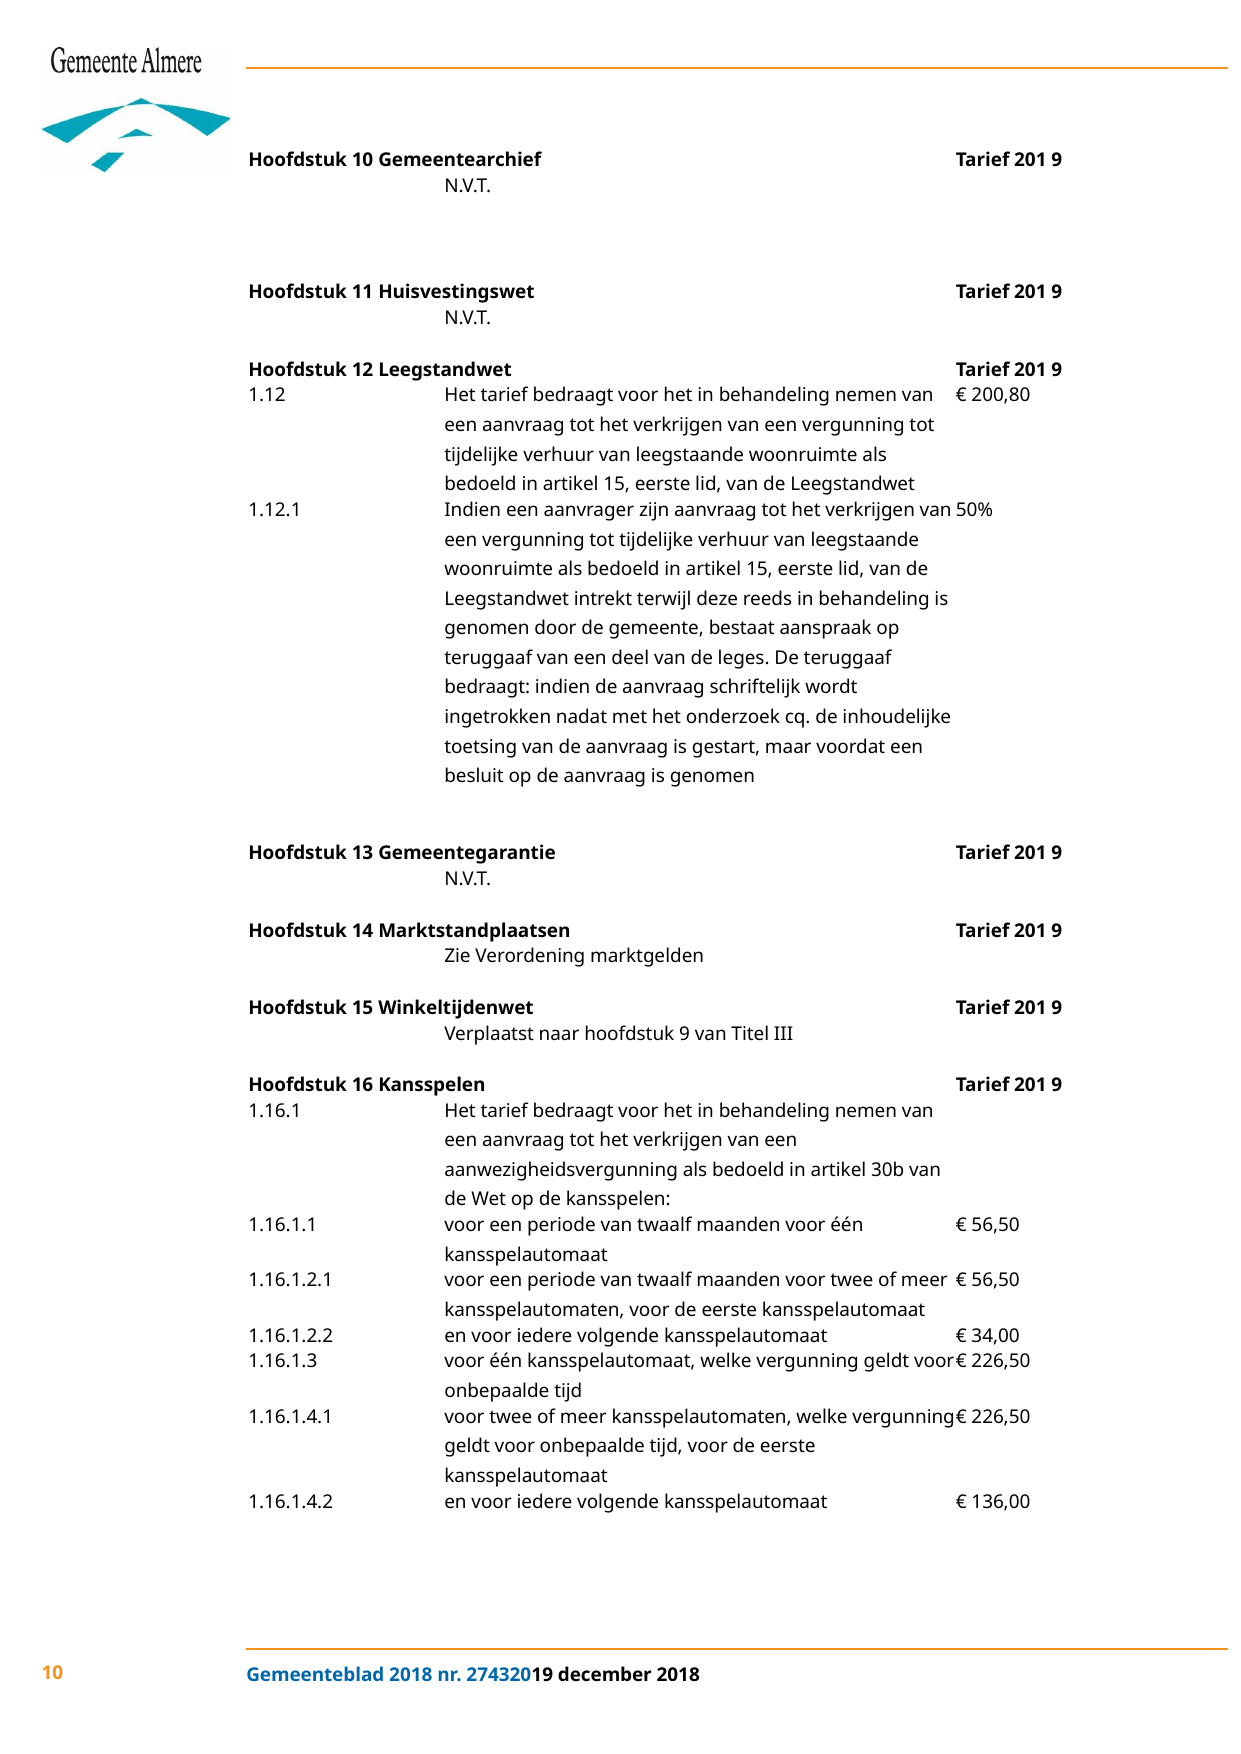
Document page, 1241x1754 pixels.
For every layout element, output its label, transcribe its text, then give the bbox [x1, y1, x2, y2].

table_cell 1.12.1 [248, 496, 444, 788]
table_cell [956, 330, 1152, 356]
table_cell [956, 891, 1152, 917]
table_cell [956, 1097, 1152, 1211]
table_cell 1.16.1.2.1 [248, 1267, 444, 1322]
table_cell voor een periode van twaalf maanden voor één kansspelautomaat [444, 1211, 956, 1267]
table_cell [248, 1514, 444, 1598]
table_cell Tarief 201 9 [956, 840, 1152, 865]
table_cell [248, 305, 444, 330]
table_cell € 34,00 [956, 1322, 1152, 1348]
table_cell [956, 788, 1152, 814]
table_cell [956, 305, 1152, 330]
table_cell [248, 943, 444, 968]
table_cell [248, 172, 444, 198]
table_cell N.V.T. [444, 172, 956, 198]
table_cell [444, 1514, 956, 1598]
table_cell Tarief 201 9 [956, 356, 1152, 382]
table_cell Hoofdstuk 10 Gemeentearchief [248, 146, 956, 172]
table_cell € 226,50 [956, 1403, 1152, 1488]
table_cell N.V.T. [444, 305, 956, 330]
table_cell Hoofdstuk 13 Gemeentegarantie [248, 840, 956, 865]
table_cell Hoofdstuk 15 Winkeltijdenwet [248, 994, 956, 1020]
table_cell N.V.T. [444, 865, 956, 891]
table_cell 1.16.1.4.2 [248, 1488, 444, 1514]
table_cell [248, 121, 444, 146]
table_cell [956, 224, 1152, 279]
table_cell [248, 788, 444, 814]
table_cell [248, 1020, 444, 1045]
table_cell [956, 865, 1152, 891]
table_cell [248, 891, 444, 917]
table_cell 1.16.1.1 [248, 1211, 444, 1267]
table_cell Verplaatst naar hoofdstuk 9 van Titel III [444, 1020, 956, 1045]
table_cell Het tarief bedraagt voor het in behandeling nemen van een aanvraag tot het verkrijgen van een vergunning tot tijdelijke verhuur van leegstaande woonruimte als bedoeld in artikel 15, eerste lid, van de Leegstandwet [444, 382, 956, 496]
table_cell [444, 121, 956, 146]
table_cell [248, 1045, 444, 1071]
table_cell [956, 121, 1152, 146]
table_cell [248, 224, 444, 279]
table_cell Tarief 201 9 [956, 146, 1152, 172]
table_cell € 136,00 [956, 1488, 1152, 1514]
table_cell Tarief 201 9 [956, 279, 1152, 304]
table_cell Tarief 201 9 [956, 1071, 1152, 1097]
table_cell [956, 1045, 1152, 1071]
picture [41, 47, 231, 172]
table_cell Het tarief bedraagt voor het in behandeling nemen van een aanvraag tot het verkrijgen van een aanwezigheidsvergunning als bedoeld in artikel 30b van de Wet op de kansspelen: [444, 1097, 956, 1211]
table_cell [444, 891, 956, 917]
table_cell [444, 330, 956, 356]
table_cell [444, 968, 956, 994]
table_cell [956, 172, 1152, 198]
table_cell [248, 865, 444, 891]
table_cell voor één kansspelautomaat, welke vergunning geldt voor onbepaalde tijd [444, 1348, 956, 1403]
table_cell [956, 968, 1152, 994]
table_cell 1.16.1 [248, 1097, 444, 1211]
table_cell [444, 198, 956, 223]
table_cell 1.16.1.2.2 [248, 1322, 444, 1348]
table_cell € 56,50 [956, 1211, 1152, 1267]
table_cell [956, 943, 1152, 968]
table_cell [248, 968, 444, 994]
table_cell [444, 814, 956, 839]
table_cell 1.16.1.4.1 [248, 1403, 444, 1488]
table_cell [956, 814, 1152, 839]
table_cell en voor iedere volgende kansspelautomaat [444, 1322, 956, 1348]
table_cell [248, 330, 444, 356]
table_cell [248, 198, 444, 223]
table_cell [444, 224, 956, 279]
table_cell 1.12 [248, 382, 444, 496]
table_cell Zie Verordening marktgelden [444, 943, 956, 968]
table_cell € 200,80 [956, 382, 1152, 496]
table_cell Hoofdstuk 16 Kansspelen [248, 1071, 956, 1097]
table_cell Indien een aanvrager zijn aanvraag tot het verkrijgen van een vergunning tot tijdelijke verhuur van leegstaande woonruimte als bedoeld in artikel 15, eerste lid, van de Leegstandwet intrekt terwijl deze reeds in behandeling is genomen door de gemeente, bestaat aanspraak op teruggaaf van een deel van de leges. De teruggaaf bedraagt: indien de aanvraag schriftelijk wordt ingetrokken nadat met het onderzoek cq. de inhoudelijke toetsing van de aanvraag is gestart, maar voordat een besluit op de aanvraag is genomen [444, 496, 956, 788]
table_cell [444, 1045, 956, 1071]
table_cell Tarief 201 9 [956, 994, 1152, 1020]
table_cell voor twee of meer kansspelautomaten, welke vergunning geldt voor onbepaalde tijd, voor de eerste kansspelautomaat [444, 1403, 956, 1488]
table_cell Hoofdstuk 11 Huisvestingswet [248, 279, 956, 304]
table_cell € 56,50 [956, 1267, 1152, 1322]
table_cell [248, 95, 444, 121]
table_cell 1.16.1.3 [248, 1348, 444, 1403]
table_cell [444, 95, 956, 121]
table_cell [956, 1020, 1152, 1045]
table_cell Hoofdstuk 14 Marktstandplaatsen [248, 917, 956, 942]
table_cell [956, 198, 1152, 223]
table_cell [248, 814, 444, 839]
table_cell Tarief 201 9 [956, 917, 1152, 942]
table_cell [956, 1514, 1152, 1598]
table_cell 50% [956, 496, 1152, 788]
table_cell voor een periode van twaalf maanden voor twee of meer kansspelautomaten, voor de eerste kansspelautomaat [444, 1267, 956, 1322]
table_cell [956, 95, 1152, 121]
table_cell [444, 788, 956, 814]
table_cell Hoofdstuk 12 Leegstandwet [248, 356, 956, 382]
table_cell en voor iedere volgende kansspelautomaat [444, 1488, 956, 1514]
table_cell € 226,50 [956, 1348, 1152, 1403]
